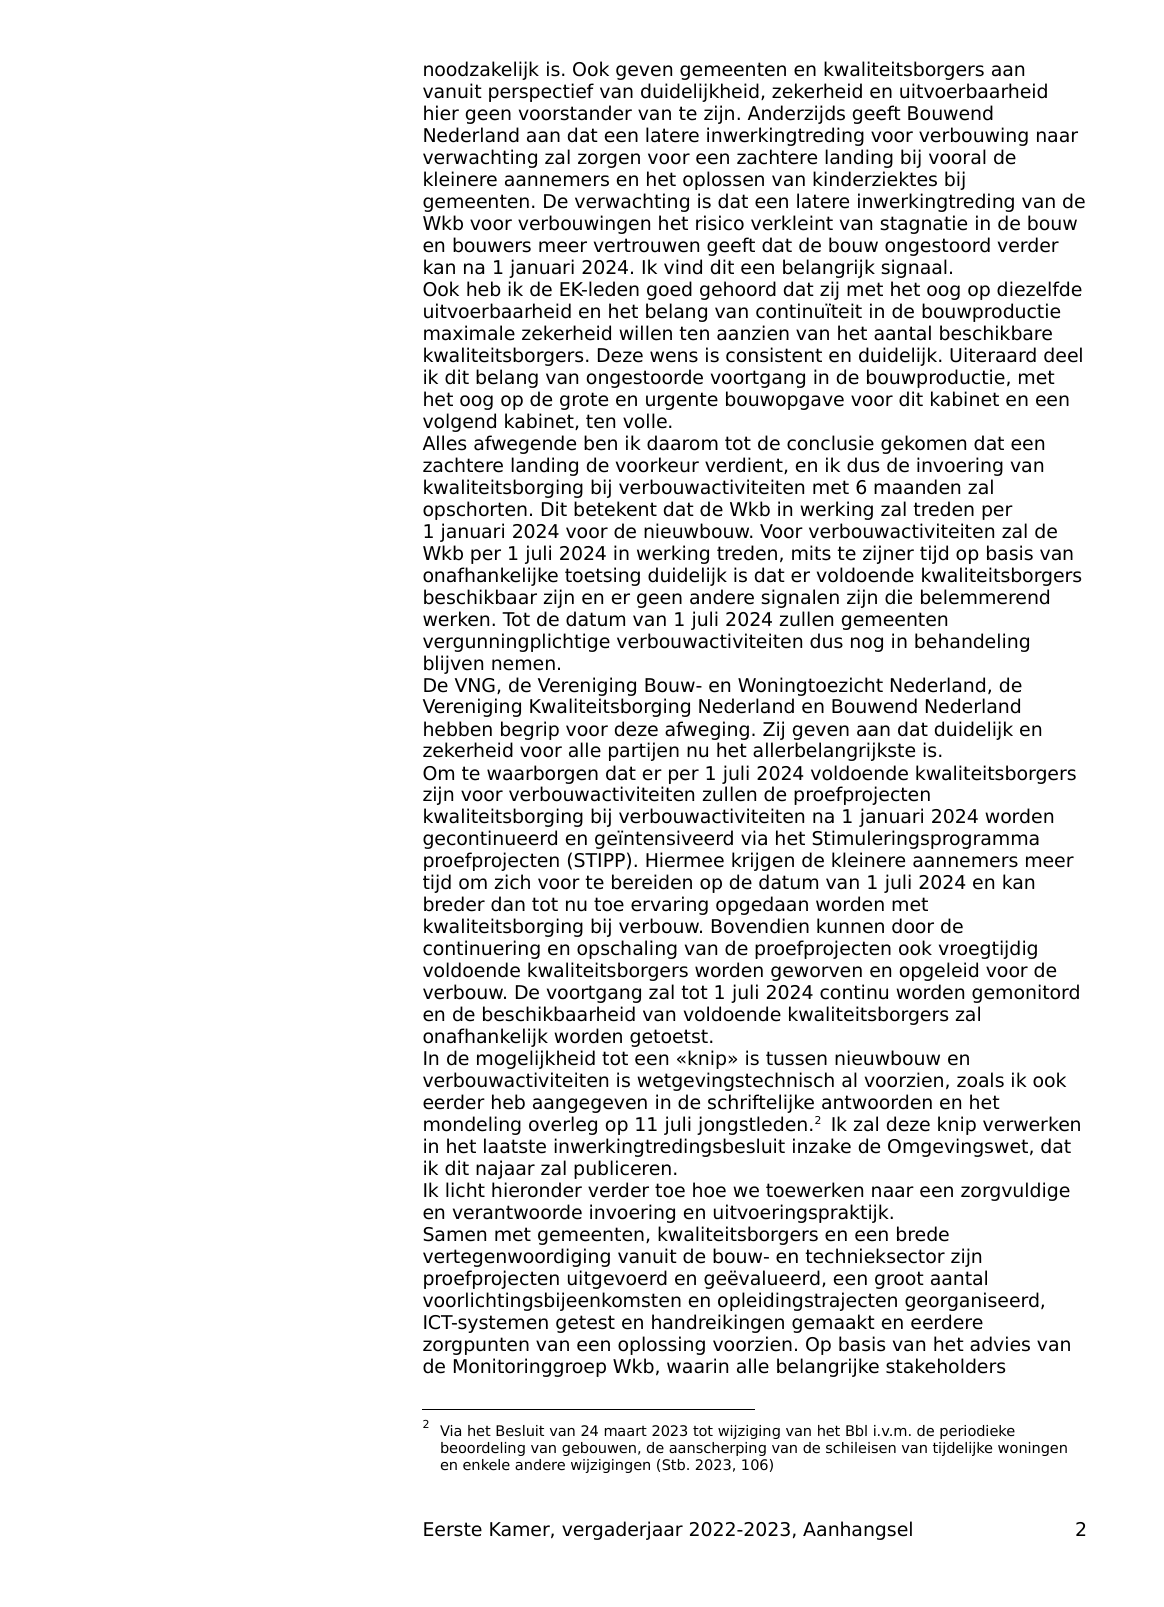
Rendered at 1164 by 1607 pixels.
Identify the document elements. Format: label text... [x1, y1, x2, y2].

text Ook heb ik de EK-leden goed gehoord dat zij met het oog op diezelfde uitvoerbaarheid en het belang van continuïteit in de bouwproductie maximale zekerheid willen ten aanzien van het aantal beschikbare kwaliteitsborgers. Deze wens is consistent en duidelijk. Uiteraard deel ik dit belang van ongestoorde voortgang in de bouwproductie, met het oog op de grote en urgente bouwopgave voor dit kabinet en een volgend kabinet, ten volle. [422, 279, 1087, 433]
text Samen met gemeenten, kwaliteitsborgers en een brede vertegenwoordiging vanuit de bouw- en technieksector zijn proefprojecten uitgevoerd en geëvalueerd, een groot aantal voorlichtingsbijeenkomsten en opleidingstrajecten georganiseerd, ICT-systemen getest en handreikingen gemaakt en eerdere zorgpunten van een oplossing voorzien. Op basis van het advies van de Monitoringgroep Wkb, waarin alle belangrijke stakeholders [422, 1224, 1087, 1378]
text Alles afwegende ben ik daarom tot de conclusie gekomen dat een zachtere landing de voorkeur verdient, en ik dus de invoering van kwaliteitsborging bij verbouwactiviteiten met 6 maanden zal opschorten. Dit betekent dat de Wkb in werking zal treden per 1 januari 2024 voor de nieuwbouw. Voor verbouwactiviteiten zal de Wkb per 1 juli 2024 in werking treden, mits te zijner tijd op basis van onafhankelijke toetsing duidelijk is dat er voldoende kwaliteitsborgers beschikbaar zijn en er geen andere signalen zijn die belemmerend werken. Tot de datum van 1 juli 2024 zullen gemeenten vergunningplichtige verbouwactiviteiten dus nog in behandeling blijven nemen. [422, 433, 1087, 674]
text De VNG, de Vereniging Bouw- en Woningtoezicht Nederland, de Vereniging Kwaliteitsborging Nederland en Bouwend Nederland hebben begrip voor deze afweging. Zij geven aan dat duidelijk en zekerheid voor alle partijen nu het allerbelangrijkste is. [422, 674, 1087, 762]
text Ik licht hieronder verder toe hoe we toewerken naar een zorgvuldige en verantwoorde invoering en uitvoeringspraktijk. [422, 1180, 1087, 1224]
text Om te waarborgen dat er per 1 juli 2024 voldoende kwaliteitsborgers zijn voor verbouwactiviteiten zullen de proefprojecten kwaliteitsborging bij verbouwactiviteiten na 1 januari 2024 worden gecontinueerd en geïntensiveerd via het Stimuleringsprogramma proefprojecten (STIPP). Hiermee krijgen de kleinere aannemers meer tijd om zich voor te bereiden op de datum van 1 juli 2024 en kan breder dan tot nu toe ervaring opgedaan worden met kwaliteitsborging bij verbouw. Bovendien kunnen door de continuering en opschaling van de proefprojecten ook vroegtijdig voldoende kwaliteitsborgers worden geworven en opgeleid voor de verbouw. De voortgang zal tot 1 juli 2024 continu worden gemonitord en de beschikbaarheid van voldoende kwaliteitsborgers zal onafhankelijk worden getoetst. [422, 762, 1087, 1048]
text Via het Besluit van 24 maart 2023 tot wijziging van het Bbl i.v.m. de periodieke beoordeling van gebouwen, de aanscherping van de schileisen van tijdelijke woningen en enkele andere wijzigingen (Stb. 2023, 106) [422, 1418, 1087, 1474]
text noodzakelijk is. Ook geven gemeenten en kwaliteitsborgers aan vanuit perspectief van duidelijkheid, zekerheid en uitvoerbaarheid hier geen voorstander van te zijn. Anderzijds geeft Bouwend Nederland aan dat een latere inwerkingtreding voor verbouwing naar verwachting zal zorgen voor een zachtere landing bij vooral de kleinere aannemers en het oplossen van kinderziektes bij gemeenten. De verwachting is dat een latere inwerkingtreding van de Wkb voor verbouwingen het risico verkleint van stagnatie in de bouw en bouwers meer vertrouwen geeft dat de bouw ongestoord verder kan na 1 januari 2024. Ik vind dit een belangrijk signaal. [422, 59, 1087, 279]
text In de mogelijkheid tot een «knip» is tussen nieuwbouw en verbouwactiviteiten is wetgevingstechnisch al voorzien, zoals ik ook eerder heb aangegeven in de schriftelijke antwoorden en het mondeling overleg op 11 juli jongstleden. Ik zal deze knip verwerken in het laatste inwerkingtredingsbesluit inzake de Omgevingswet, dat ik dit najaar zal publiceren. [422, 1048, 1087, 1180]
